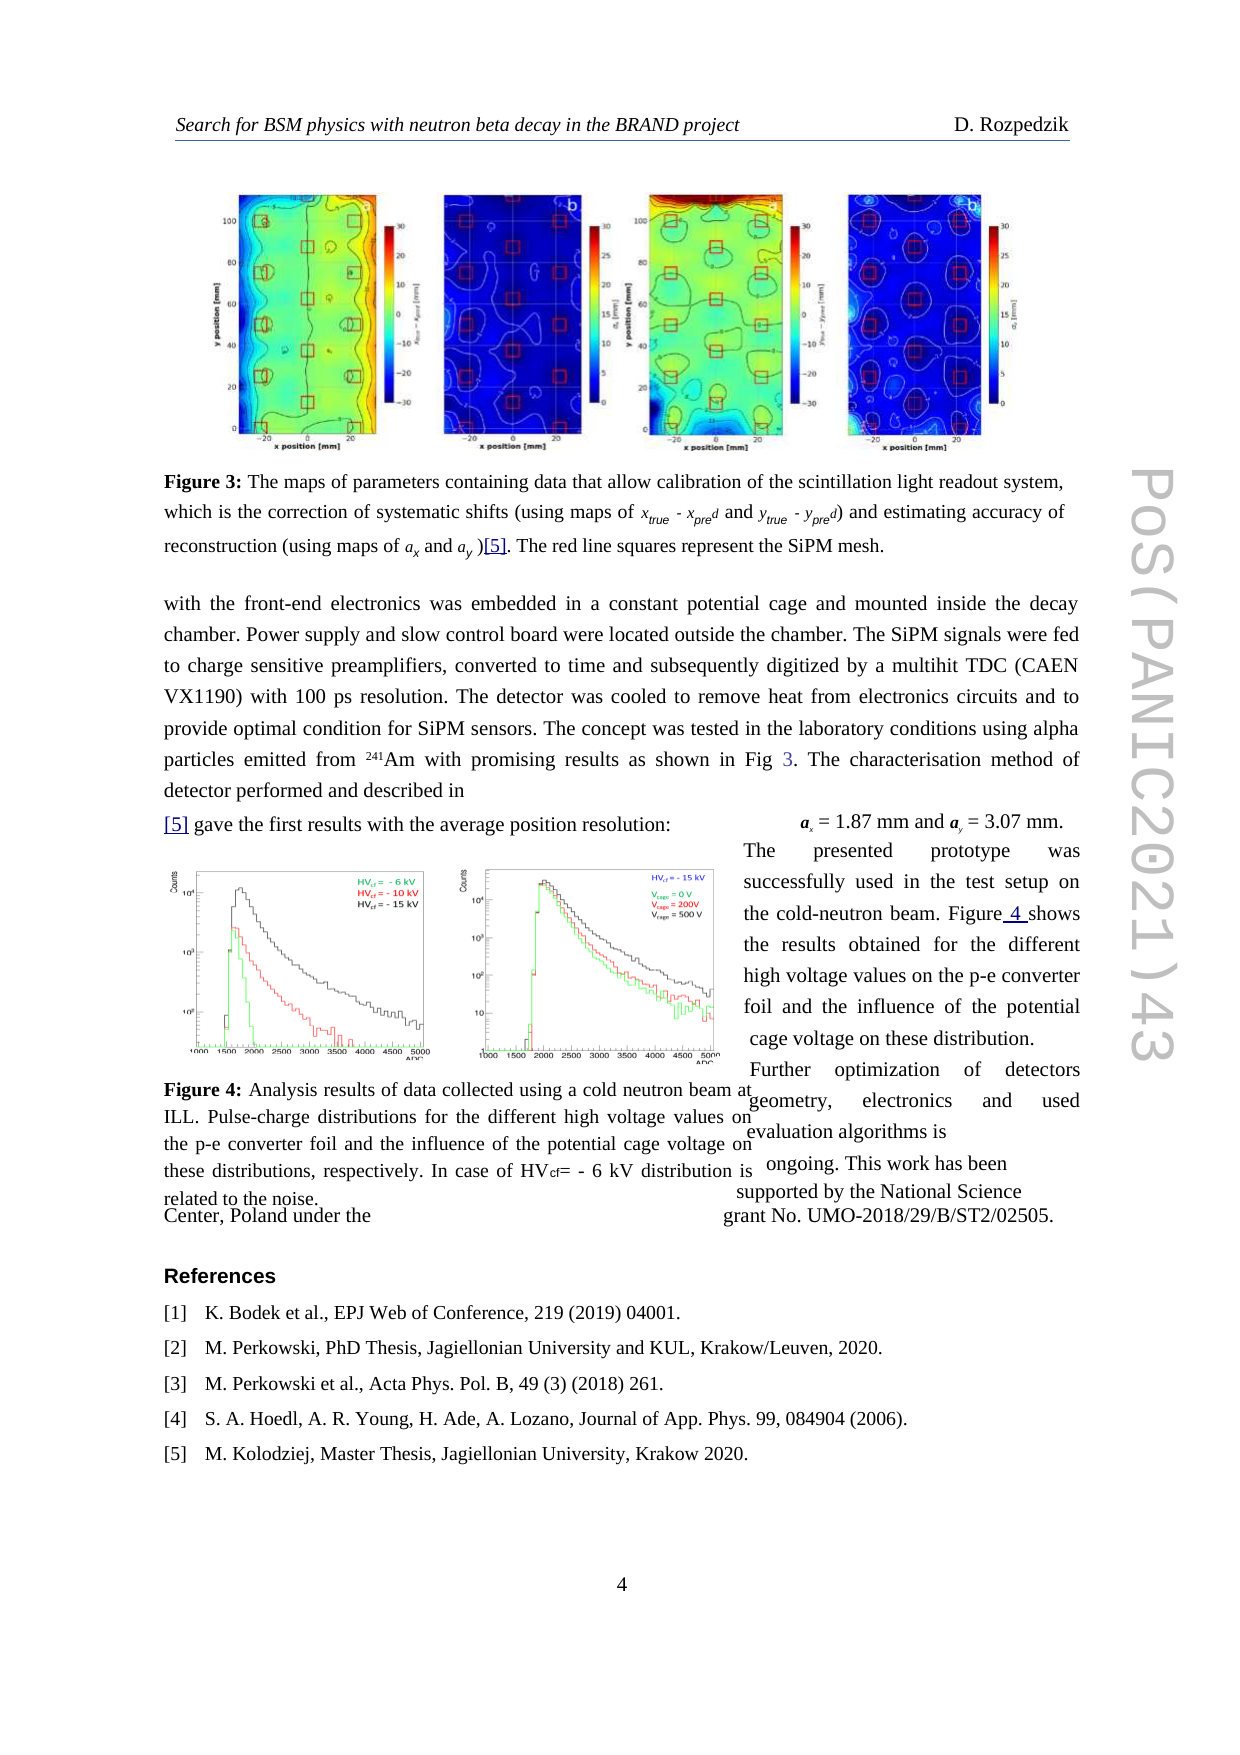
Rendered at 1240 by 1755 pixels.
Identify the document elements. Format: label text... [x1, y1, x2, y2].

text ax = 1.87 mm and ay = 3.07 mm. [164, 809, 1063, 834]
list S. A. Hoedl, A. R. Young, H. Ade, A. Lozano, Journal of App. Phys. 99, 084904 (2006). [164, 1329, 1080, 1351]
picture [212, 192, 1018, 451]
text PoS(PANIC2021)432 [1136, 849, 1169, 868]
text [5] gave the first results with the average position resolution: [164, 812, 733, 836]
text PoS(PANIC2021)432 [1135, 512, 1162, 530]
text PoS(PANIC2021)432 [1132, 700, 1165, 715]
list M. Kolodziej, Master Thesis, Jagiellonian University, Krakow 2020. [164, 1364, 1080, 1387]
text supported by the National Science Center, Poland under the grant No. UMO-2018/29/B/ST2/02505. [164, 1054, 1080, 1126]
text Further optimization of detec­tors geometry, electronics and used evaluation algorithms is [164, 932, 1080, 1018]
text with the front-end electronics was embedded in a constant potential cage and mounted inside the decay chamber. Power supply and slow control board were located outside the chamber. The SiPM signals were fed to charge sensitive preamplifiers, converted to time and subsequently digitized by a multihit TDC (CAEN VX1190) with 100 ps resolution. The detector was cooled to remove heat from electronics circuits and to provide optimal condition for SiPM sensors. The concept was tested in the laboratory conditions using alpha particles emitted from 241Am with promising results as shown in Fig 3. The characterisation method of detector performed and described in [164, 193, 1080, 802]
list K. Bodek et al., EPJ Web of Conference, 219 (2019) 04001. [164, 1200, 1080, 1246]
list M. Perkowski, PhD Thesis, Jagiellonian University and KUL, Krakow/Leuven, 2020. [164, 1258, 1080, 1281]
text References [753, 1163, 1080, 1187]
text Figure 3: The maps of parameters containing data that allow calibration of the scintillation light readout system, which is the correction of systematic shifts (using maps of xtrue - xpred and ytrue - ypred) and estimating accuracy of reconstruction (using maps of ax and ay )[5]. The red line squares represent the SiPM mesh. [164, 470, 1065, 561]
list M. Perkowski et al., Acta Phys. Pol. B, 49 (3) (2018) 261. [164, 1293, 1080, 1316]
text The presented prototype was successfully used in the test setup on the cold-neutron beam. Figure 4 shows the results ob­tained for the different high volt­age values on the p-e converter foil and the influence of the po­tential cage voltage on these dis­tribution. [164, 838, 1080, 924]
picture [204, 994, 724, 1069]
text PoS(PANIC2021)432 [1132, 465, 1184, 1096]
text ongoing. This work has been [766, 1026, 1080, 1049]
text Figure 4: Analysis results of data collected using a cold neutron beam at ILL. Pulse-charge distributions for the different high voltage values on the p-e converter foil and the influence of the potential cage voltage on these distributions, respectively. In case of HVcf= - 6 kV distribution is related to the noise. [164, 1078, 753, 1209]
